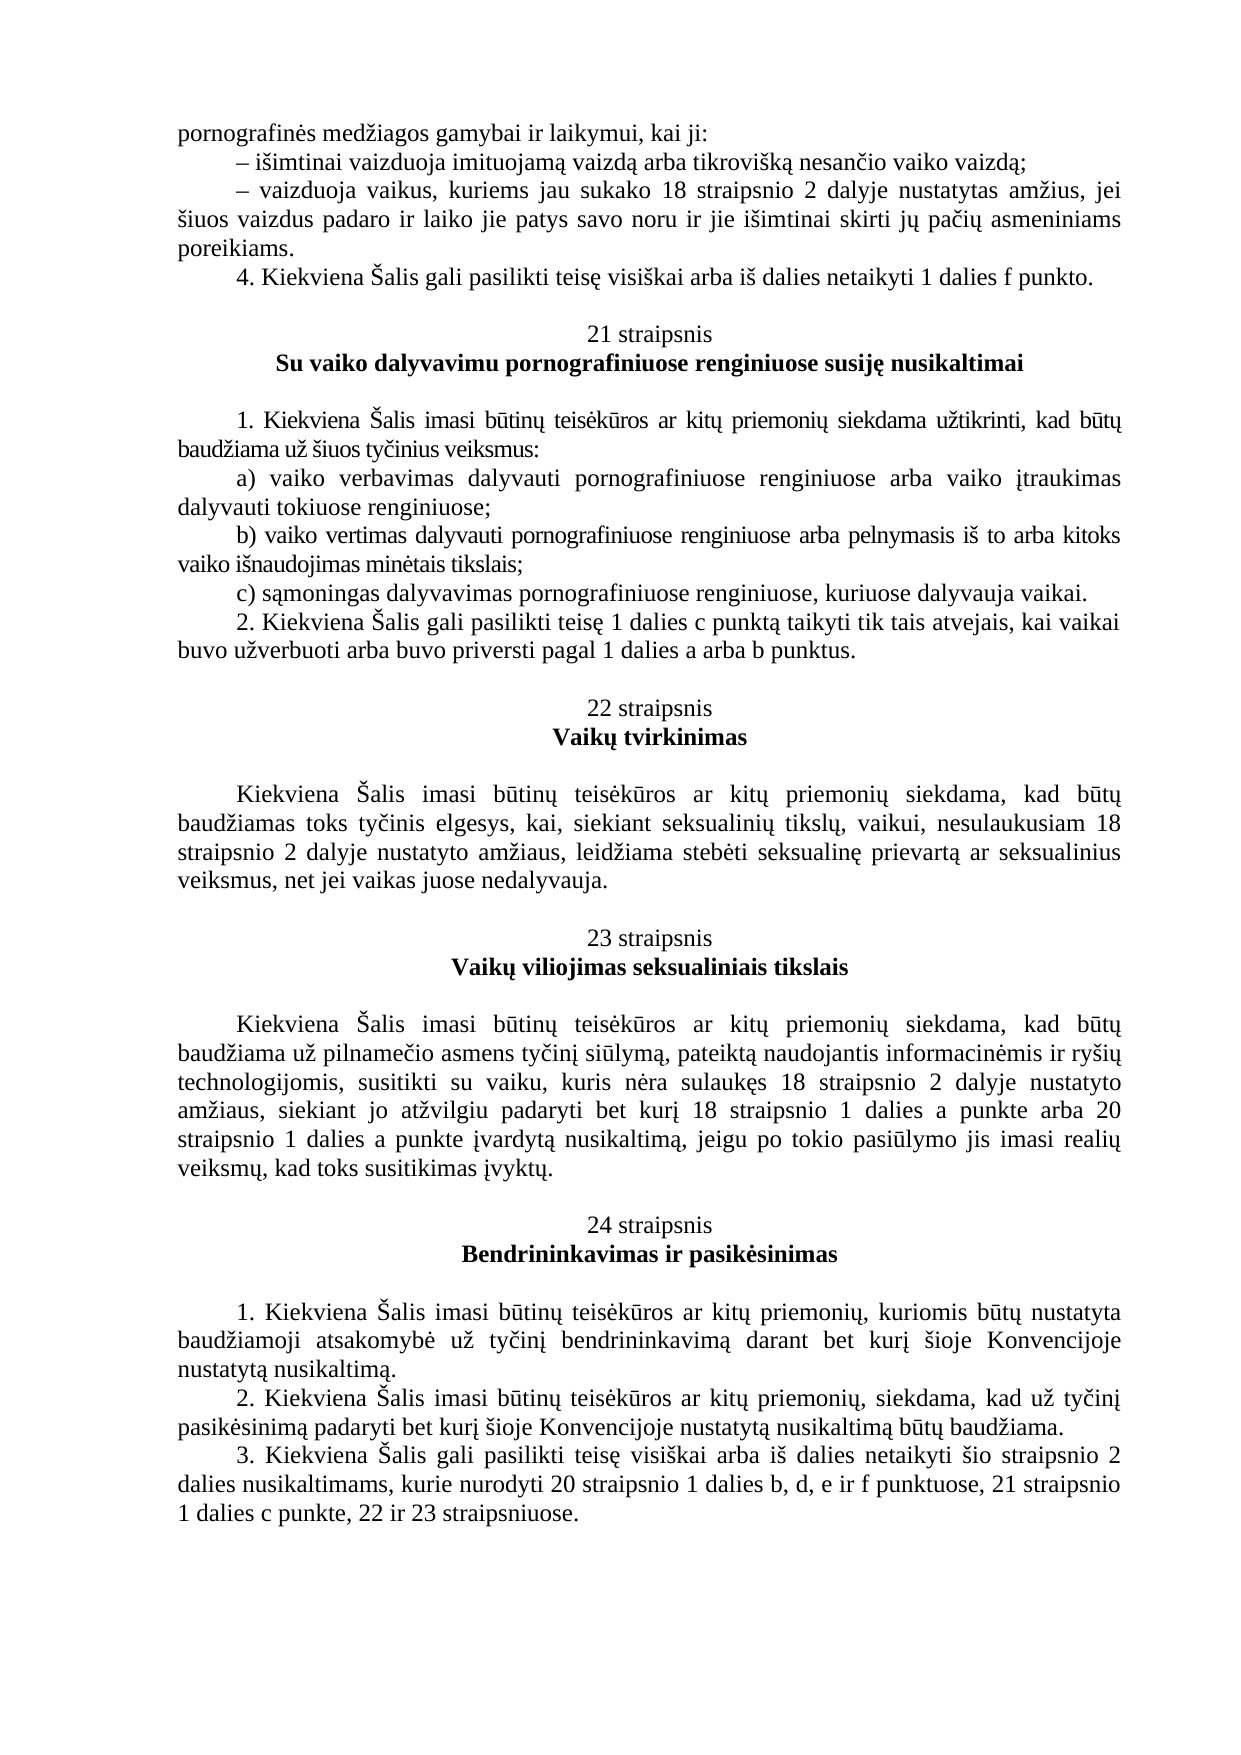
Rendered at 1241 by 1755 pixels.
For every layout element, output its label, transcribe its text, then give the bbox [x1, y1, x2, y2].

text – vaizduoja vaikus, kuriems jau sukako 18 straipsnio 2 dalyje nustatytas amžius, jei šiuos vaizdus padaro ir laiko jie patys savo noru ir jie išimtinai skirti jų pačių asmeniniams poreikiams. [177, 176, 1122, 262]
text 22 straipsnis [177, 693, 1122, 722]
text 3. Kiekviena Šalis gali pasilikti teisę visiškai arba iš dalies netaikyti šio straipsnio 2 dalies nusikaltimams, kurie nurodyti 20 straipsnio 1 dalies b, d, e ir f punktuose, 21 straipsnio 1 dalies c punkte, 22 ir 23 straipsniuose. [177, 1441, 1122, 1527]
text Kiekviena Šalis imasi būtinų teisėkūros ar kitų priemonių siekdama, kad būtų baudžiama už pilnamečio asmens tyčinį siūlymą, pateiktą naudojantis informacinėmis ir ryšių technologijomis, susitikti su vaiku, kuris nėra sulaukęs 18 straipsnio 2 dalyje nustatyto amžiaus, siekiant jo atžvilgiu padaryti bet kurį 18 straipsnio 1 dalies a punkte arba 20 straipsnio 1 dalies a punkte įvardytą nusikaltimą, jeigu po tokio pasiūlymo jis imasi realių veiksmų, kad toks susitikimas įvyktų. [177, 1009, 1122, 1182]
text pornografinės medžiagos gamybai ir laikymui, kai ji: [177, 118, 1122, 147]
text – išimtinai vaizduoja imituojamą vaizdą arba tikrovišką nesančio vaiko vaizdą; [177, 147, 1122, 176]
text 21 straipsnis [177, 319, 1122, 348]
text a) vaiko verbavimas dalyvauti pornografiniuose renginiuose arba vaiko įtraukimas dalyvauti tokiuose renginiuose; [177, 463, 1122, 521]
text 1. Kiekviena Šalis imasi būtinų teisėkūros ar kitų priemonių siekdama užtikrinti, kad būtų baudžiama už šiuos tyčinius veiksmus: [177, 406, 1122, 463]
text Vaikų tvirkinimas [177, 722, 1122, 751]
text Bendrininkavimas ir pasikėsinimas [177, 1239, 1122, 1268]
text 4. Kiekviena Šalis gali pasilikti teisę visiškai arba iš dalies netaikyti 1 dalies f punkto. [177, 262, 1122, 291]
text 2. Kiekviena Šalis imasi būtinų teisėkūros ar kitų priemonių, siekdama, kad už tyčinį pasikėsinimą padaryti bet kurį šioje Konvencijoje nustatytą nusikaltimą būtų baudžiama. [177, 1383, 1122, 1441]
text Kiekviena Šalis imasi būtinų teisėkūros ar kitų priemonių siekdama, kad būtų baudžiamas toks tyčinis elgesys, kai, siekiant seksualinių tikslų, vaikui, nesulaukusiam 18 straipsnio 2 dalyje nustatyto amžiaus, leidžiama stebėti seksualinę prievartą ar seksualinius veiksmus, net jei vaikas juose nedalyvauja. [177, 779, 1122, 894]
text b) vaiko vertimas dalyvauti pornografiniuose renginiuose arba pelnymasis iš to arba kitoks vaiko išnaudojimas minėtais tikslais; [177, 521, 1122, 578]
text 2. Kiekviena Šalis gali pasilikti teisę 1 dalies c punktą taikyti tik tais atvejais, kai vaikai buvo užverbuoti arba buvo priversti pagal 1 dalies a arba b punktus. [177, 607, 1122, 664]
text 23 straipsnis [177, 923, 1122, 952]
text 24 straipsnis [177, 1211, 1122, 1239]
text c) sąmoningas dalyvavimas pornografiniuose renginiuose, kuriuose dalyvauja vaikai. [177, 578, 1122, 607]
text 1. Kiekviena Šalis imasi būtinų teisėkūros ar kitų priemonių, kuriomis būtų nustatyta baudžiamoji atsakomybė už tyčinį bendrininkavimą darant bet kurį šioje Konvencijoje nustatytą nusikaltimą. [177, 1297, 1122, 1383]
text Su vaiko dalyvavimu pornografiniuose renginiuose susiję nusikaltimai [177, 348, 1122, 377]
text Vaikų viliojimas seksualiniais tikslais [177, 952, 1122, 981]
